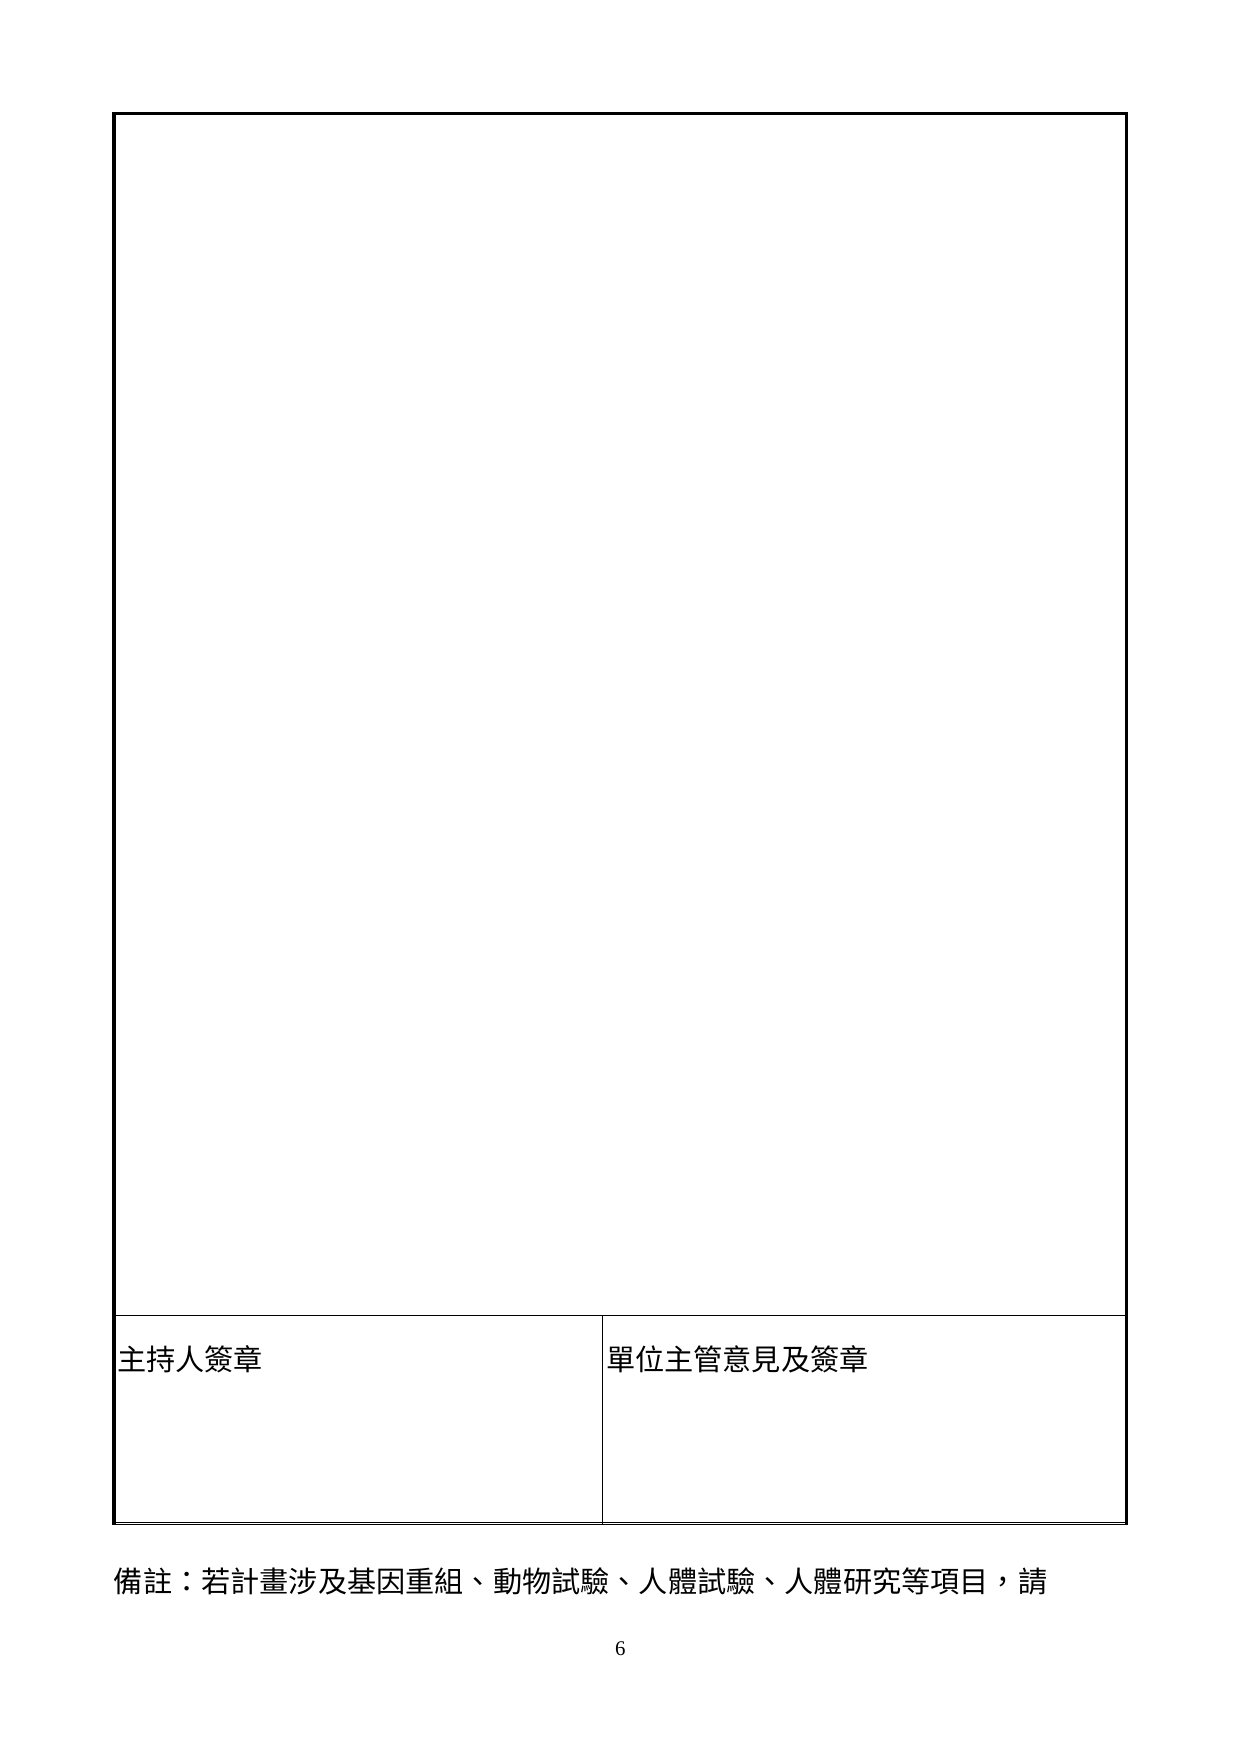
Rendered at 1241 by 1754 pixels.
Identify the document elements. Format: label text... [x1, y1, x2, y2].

table_cell 單位主管意見及簽章 [603, 1316, 1125, 1522]
table_cell 主持人簽章 [116, 1316, 602, 1522]
table_cell [116, 115, 1125, 1315]
text 備註：若計畫涉及基因重組、動物試驗、人體試驗、人體研究等項目，請 [114, 1558, 1053, 1601]
